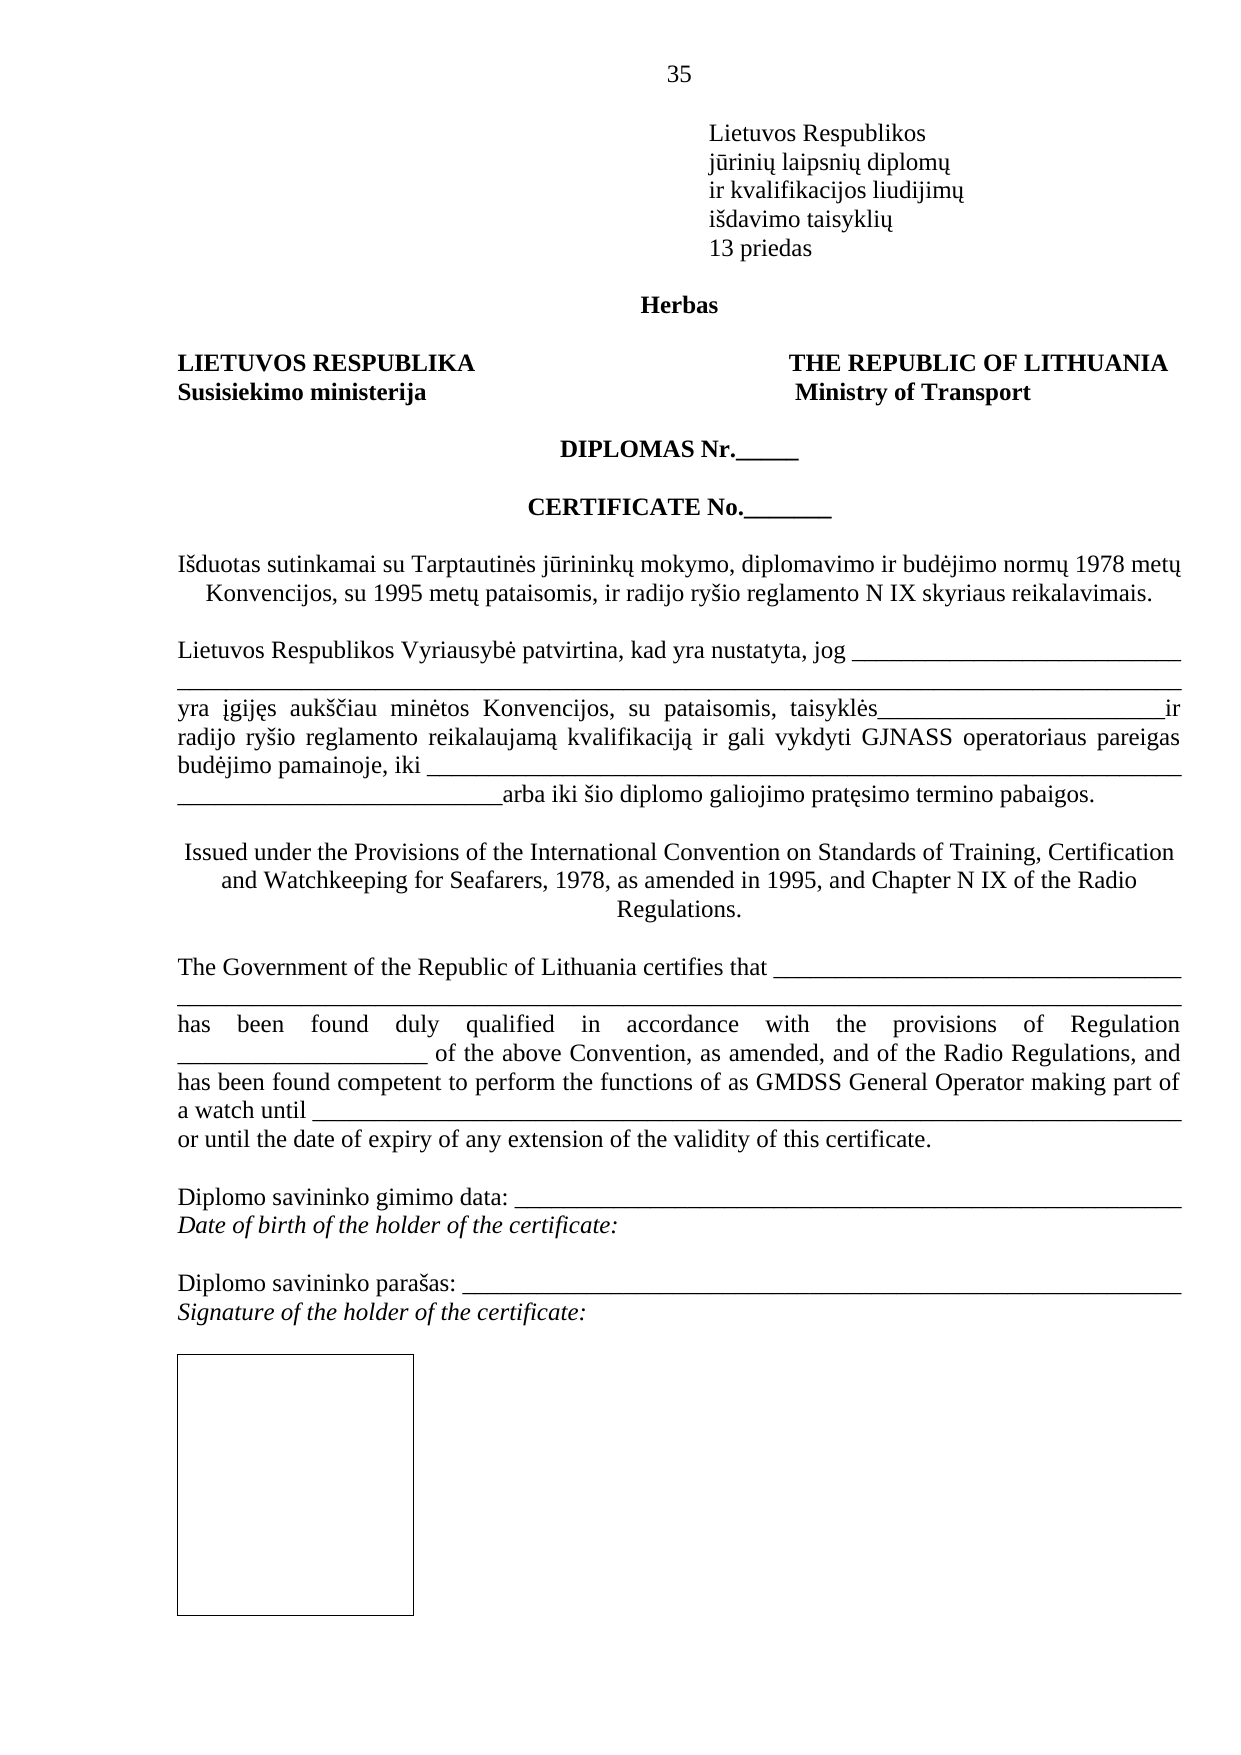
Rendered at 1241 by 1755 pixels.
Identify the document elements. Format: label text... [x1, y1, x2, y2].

text Diplomo savininko parašas: [177, 1268, 1181, 1297]
text ir kvalifikacijos liudijimų [177, 176, 1181, 204]
text Diplomo savininko gimimo data: [177, 1182, 1181, 1211]
text DIPLOMAS Nr._____ [177, 434, 1181, 463]
text Lietuvos Respublikos Vyriausybė patvirtina, kad yra nustatyta, jog [177, 636, 1181, 664]
text jūrinių laipsnių diplomų [177, 147, 1181, 176]
text Lietuvos Respublikos [709, 118, 1181, 147]
text Signature of the holder of the certificate: [177, 1297, 1181, 1326]
text Lietuvos Respublika THE REPUBLIC OF LITHUANIA [177, 348, 1181, 377]
text Išduotas sutinkamai su Tarptautinės jūrininkų mokymo, diplomavimo ir budėjimo normų 1978 metų Konvencijos, su 1995 metų pataisomis, ir radijo ryšio reglamento N IX skyriaus reikalavimais. [177, 549, 1181, 607]
text or until the date of expiry of any extension of the validity of this certificate. [177, 1124, 1181, 1153]
text Date of birth of the holder of the certificate: [177, 1211, 1181, 1239]
text yra įgijęs aukščiau minėtos Konvencijos, su pataisomis, taisyklės_______________________ir radijo ryšio reglamento reikalaujamą kvalifikaciją ir gali vykdyti GJNASS operatoriaus pareigas budėjimo pamainoje, iki [177, 693, 1181, 779]
table_header [178, 1355, 413, 1614]
text The Government of the Republic of Lithuania certifies that [177, 952, 1181, 981]
text Susisiekimo ministerija Ministry of Transport [177, 377, 1181, 406]
text CERTIFICATE No._______ [177, 492, 1181, 521]
text Herbas [177, 291, 1181, 319]
text has been found duly qualified in accordance with the provisions of Regulation ____________________ of the above Convention, as amended, and of the Radio Regulations, and has been found competent to perform the functions of as GMDSS General Operator making part of a watch until [177, 1009, 1181, 1124]
text __________________________arba iki šio diplomo galiojimo pratęsimo termino pabaigos. [177, 779, 1181, 808]
text išdavimo taisyklių [177, 204, 1181, 233]
text Issued under the Provisions of the International Convention on Standards of Training, Certification and Watchkeeping for Seafarers, 1978, as amended in 1995, and Chapter N IX of the Radio Regulations. [177, 837, 1181, 923]
text 13 priedas [177, 233, 1181, 262]
